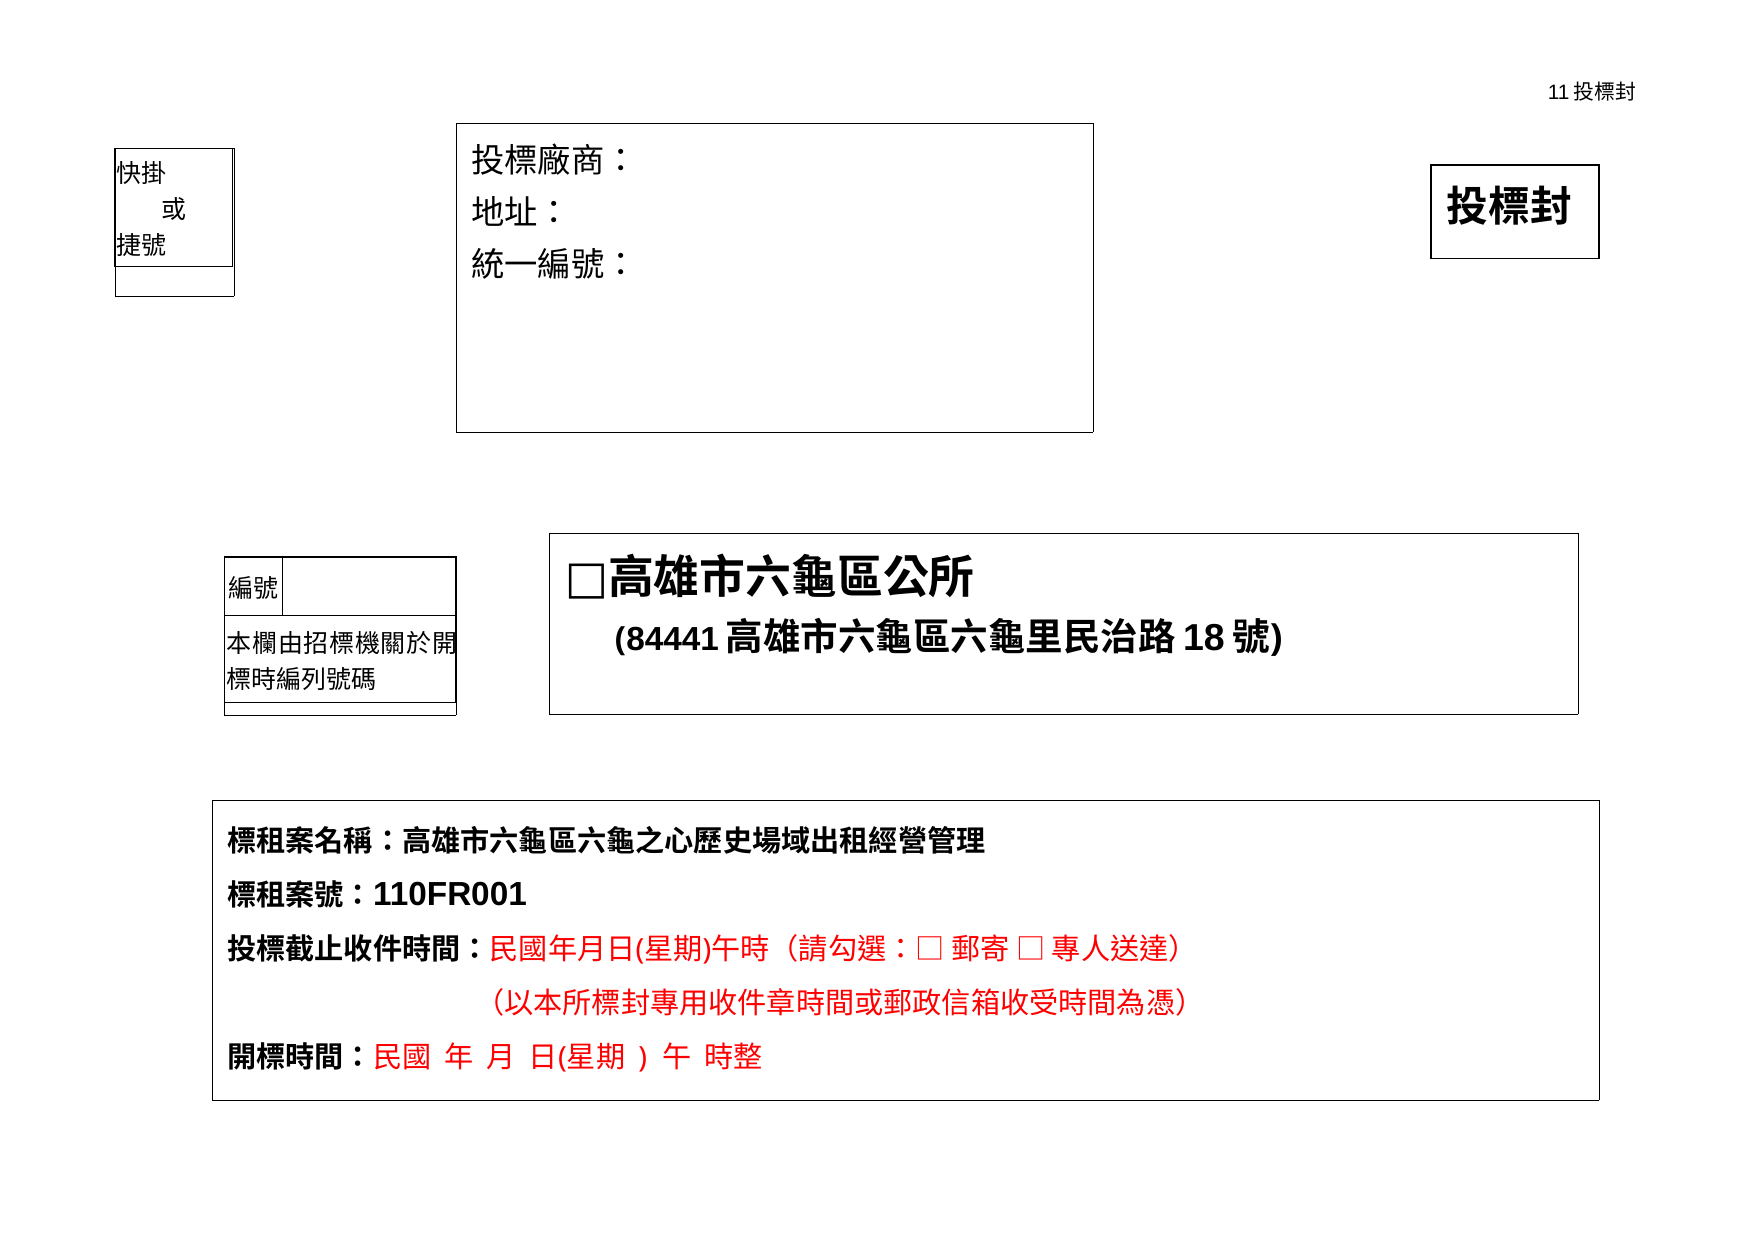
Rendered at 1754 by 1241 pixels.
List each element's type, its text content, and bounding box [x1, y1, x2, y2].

text 標租案號：110FR001 [227, 862, 1584, 916]
text 開標時間：民國 年 月 日(星期 ) 午 時整 [227, 1024, 1584, 1078]
text 統一編號： [471, 235, 1078, 287]
table_header 快掛 或 捷號 [116, 149, 232, 266]
table_header [283, 558, 455, 615]
table_cell 本欄由招標機關於開標時編列號碼 [225, 616, 455, 702]
text 標租案名稱：高雄市六龜區六龜之心歷史場域出租經營管理 [227, 808, 1584, 862]
text (84441高雄市六龜區六龜里民治路18號) [614, 607, 1563, 661]
text 投標截止收件時間：民國年月日(星期)午時（請勾選：□ 郵寄 □ 專人送達） [227, 916, 1584, 970]
text 投標封 [1446, 173, 1583, 233]
text 地址： [471, 183, 1078, 235]
text □高雄市六龜區公所 [564, 540, 1563, 607]
text （以本所標封專用收件章時間或郵政信箱收受時間為憑） [227, 970, 1584, 1024]
text 投標廠商： [471, 131, 1078, 183]
table_header 編號 [225, 558, 282, 615]
